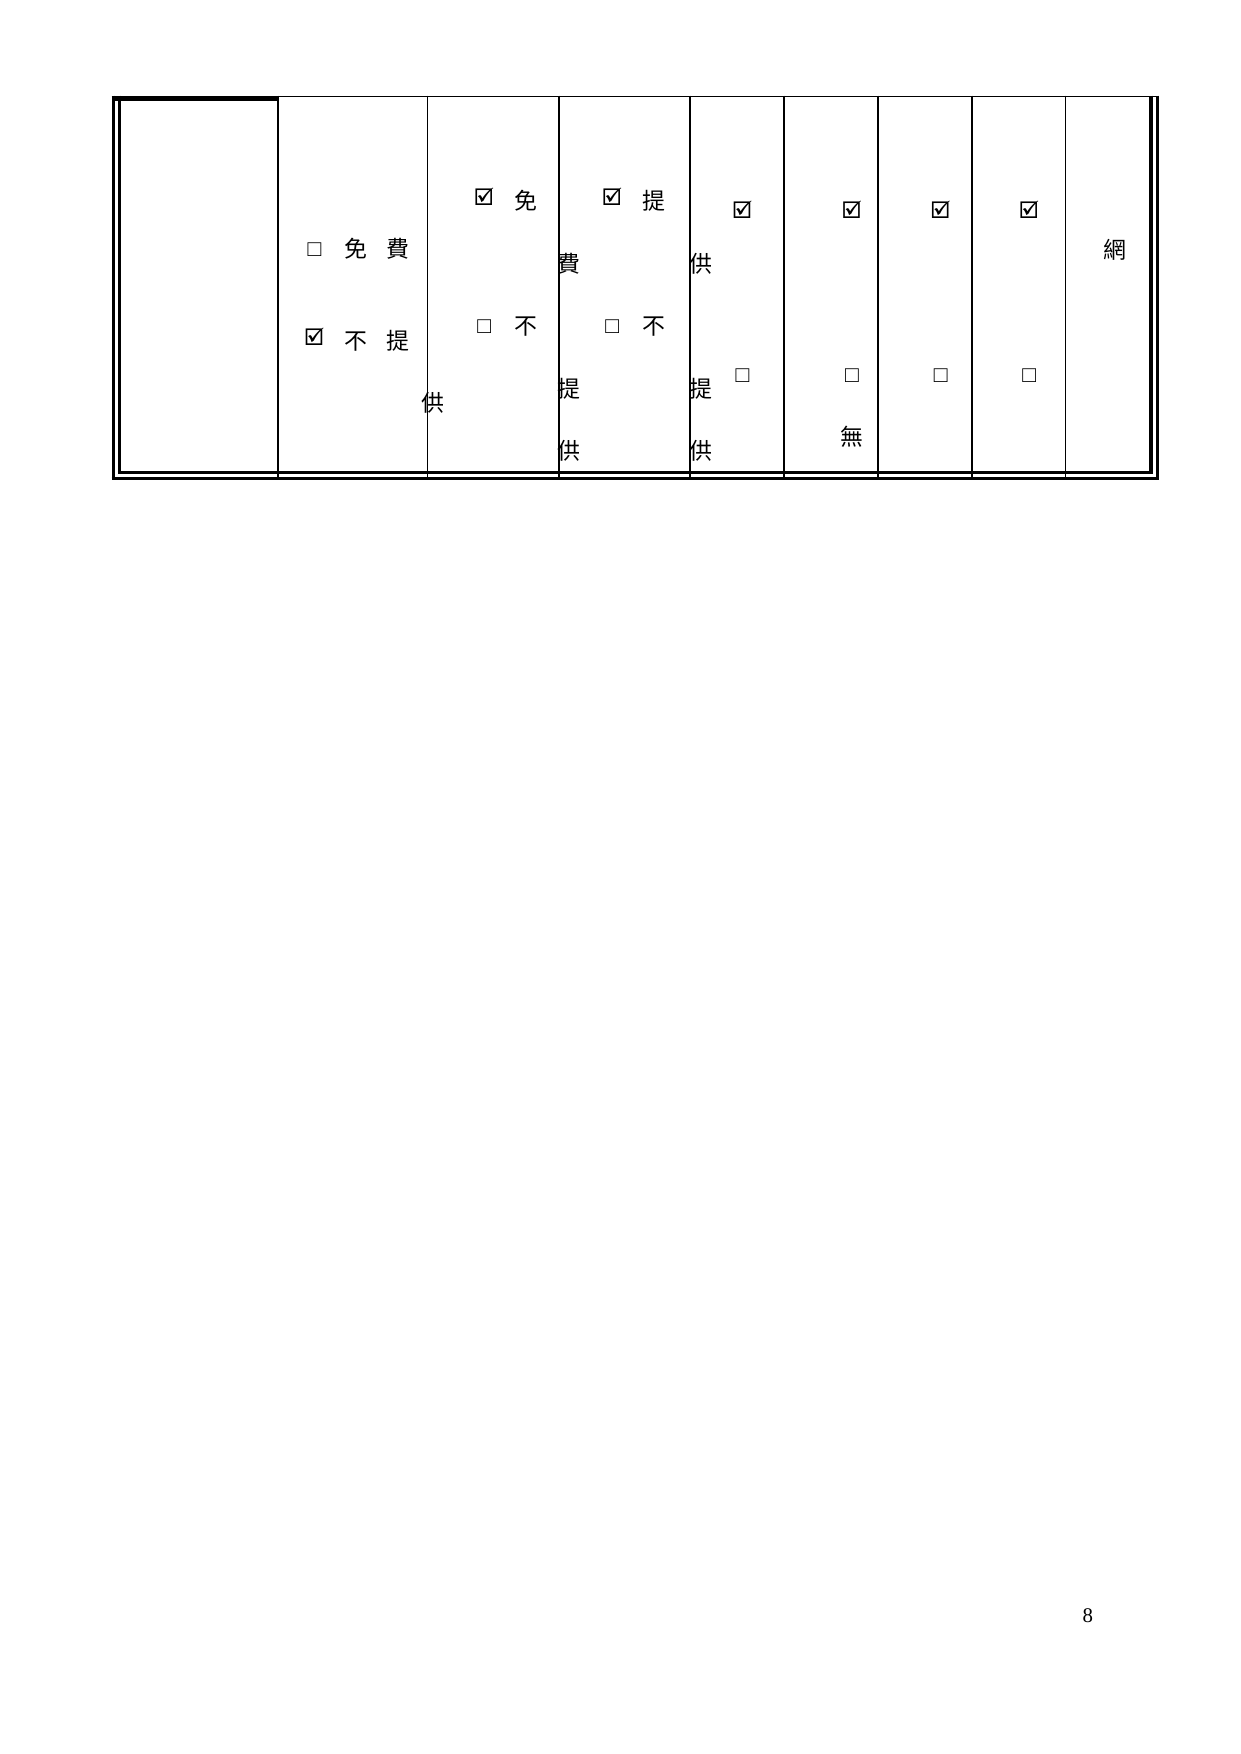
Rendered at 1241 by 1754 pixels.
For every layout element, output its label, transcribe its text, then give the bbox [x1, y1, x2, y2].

table_cell □免費 不提供 [279, 97, 427, 471]
table_cell 免費 □不提供 [428, 97, 558, 471]
table_cell 有 □無 [785, 97, 877, 471]
table_cell 有 □無 [879, 97, 971, 471]
table_cell 提供 □不提供 [560, 97, 689, 471]
table_cell 網路 [1066, 97, 1149, 471]
table_cell 公司福利 [121, 101, 277, 471]
table_cell 有 □無 [691, 97, 783, 471]
table_cell 有 □無 [973, 97, 1065, 471]
